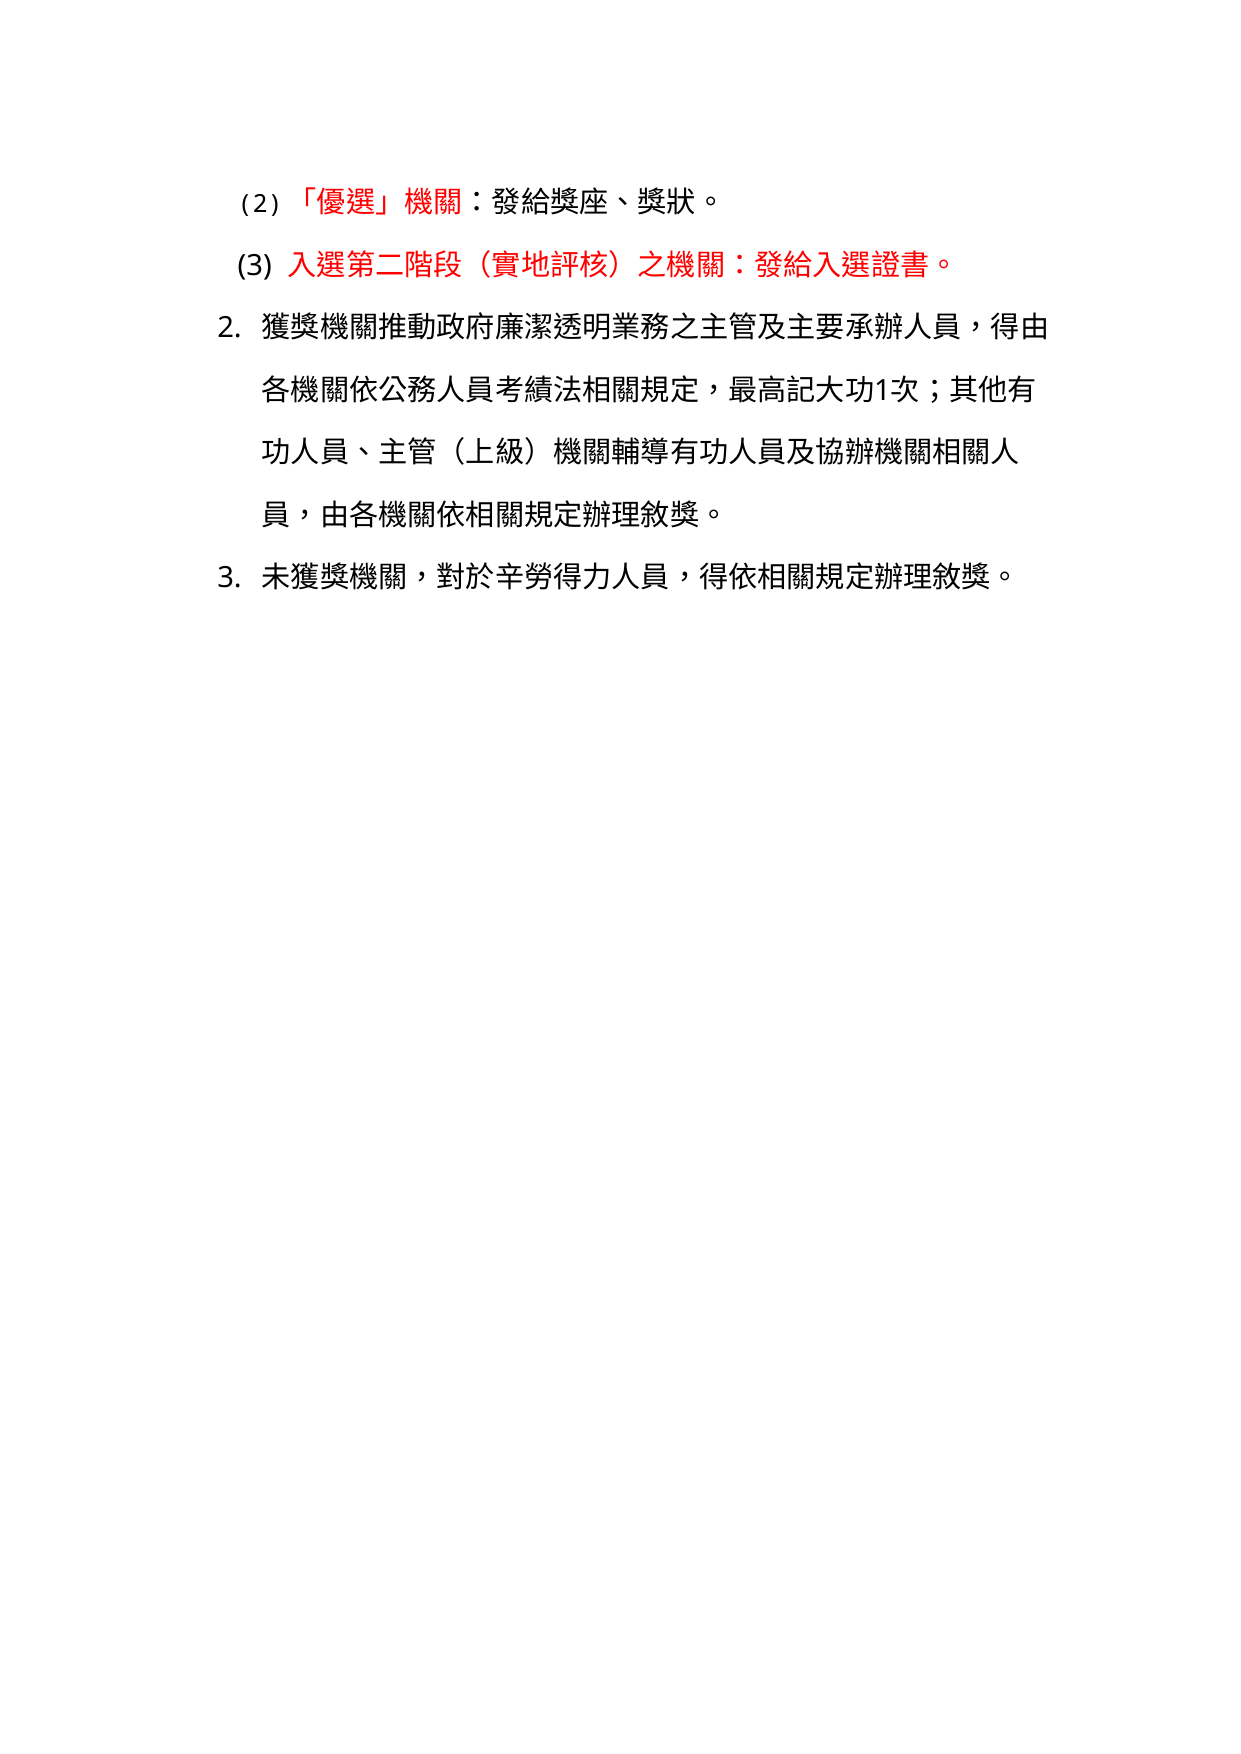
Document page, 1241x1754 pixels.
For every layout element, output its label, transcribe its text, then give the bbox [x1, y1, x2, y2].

list 獲獎機關推動政府廉潔透明業務之主管及主要承辦人員，得由各機關依公務人員考績法相關規定，最高記大功1次；其他有功人員、主管（上級）機關輔導有功人員及協辦機關相關人員，由各機關依相關規定辦理敘獎。 [217, 283, 1053, 533]
list 「優選」機關：發給獎座、獎狀。 [237, 158, 1053, 221]
list 未獲獎機關，對於辛勞得力人員，得依相關規定辦理敘獎。 [217, 533, 1053, 596]
list 入選第二階段（實地評核）之機關：發給入選證書。 [237, 221, 1053, 283]
